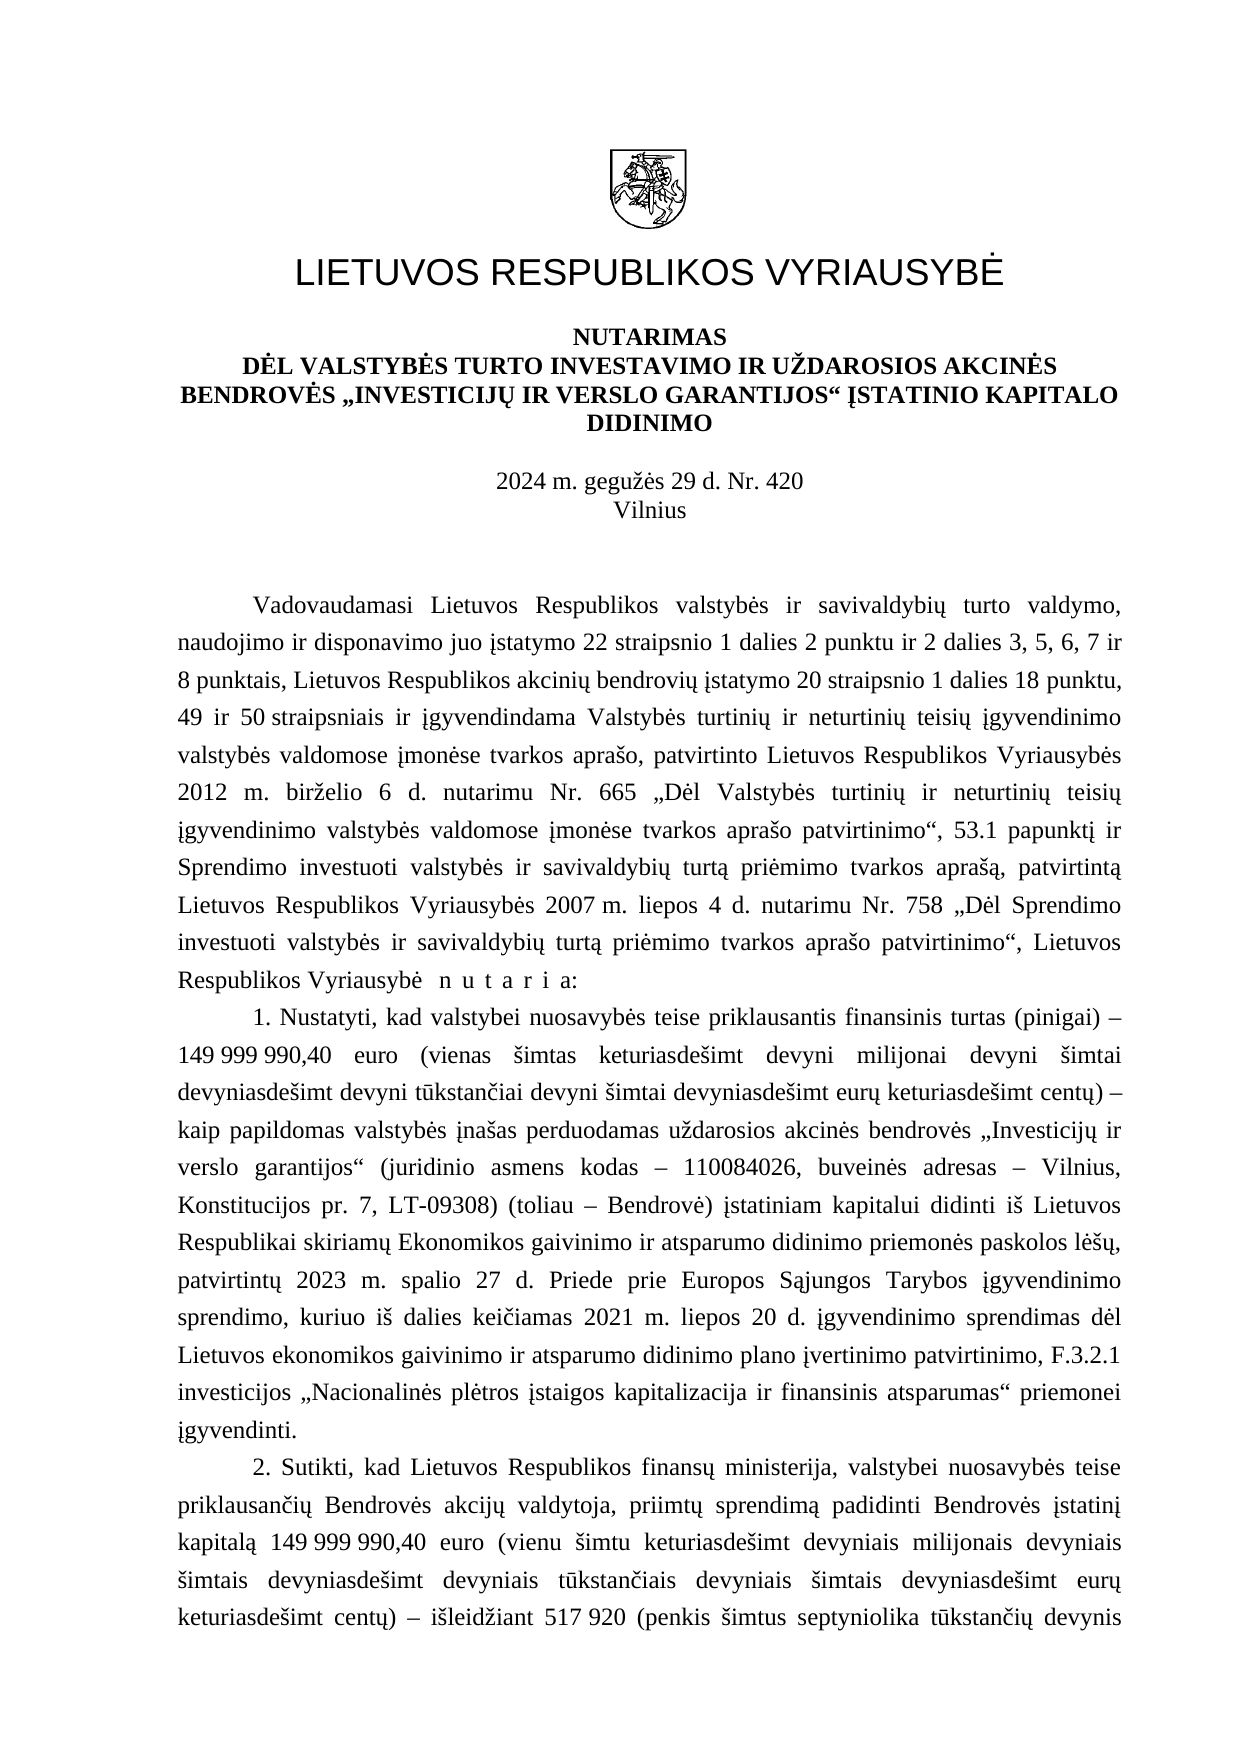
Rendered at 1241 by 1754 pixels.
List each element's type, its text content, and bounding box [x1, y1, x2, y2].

text Vilnius [177, 495, 1122, 523]
text 2024 m. gegužės 29 d. Nr. 420 [177, 466, 1122, 495]
text 1. Nustatyti, kad valstybei nuosavybės teise priklausantis finansinis turtas (pinigai) –149 999 990,40 euro (vienas šimtas keturiasdešimt devyni milijonai devyni šimtai devyniasdešimt devyni tūkstančiai devyni šimtai devyniasdešimt eurų keturiasdešimt centų) – kaip papildomas valstybės įnašas perduodamas uždarosios akcinės bendrovės „Investicijų ir verslo garantijos“ (juridinio asmens kodas – 110084026, buveinės adresas – Vilnius, Konstitucijos pr. 7, LT-09308) (toliau – Bendrovė) įstatiniam kapitalui didinti iš Lietuvos Respublikai skiriamų Ekonomikos gaivinimo ir atsparumo didinimo priemonės paskolos lėšų, patvirtintų 2023 m. spalio 27 d. Priede prie Europos Sąjungos Tarybos įgyvendinimo sprendimo, kuriuo iš dalies keičiamas 2021 m. liepos 20 d. įgyvendinimo sprendimas dėl Lietuvos ekonomikos gaivinimo ir atsparumo didinimo plano įvertinimo patvirtinimo, F.3.2.1 investicijos „Nacionalinės plėtros įstaigos kapitalizacija ir finansinis atsparumas“ priemonei įgyvendinti. [177, 993, 1122, 1443]
text Vadovaudamasi Lietuvos Respublikos valstybės ir savivaldybių turto valdymo, naudojimo ir disponavimo juo įstatymo 22 straipsnio 1 dalies 2 punktu ir 2 dalies 3, 5, 6, 7 ir 8 punktais, Lietuvos Respublikos akcinių bendrovių įstatymo 20 straipsnio 1 dalies 18 punktu, 49 ir 50 straipsniais ir įgyvendindama Valstybės turtinių ir neturtinių teisių įgyvendinimo valstybės valdomose įmonėse tvarkos aprašo, patvirtinto Lietuvos Respublikos Vyriausybės 2012 m. birželio 6 d. nutarimu Nr. 665 „Dėl Valstybės turtinių ir neturtinių teisių įgyvendinimo valstybės valdomose įmonėse tvarkos aprašo patvirtinimo“, 53.1 papunktį ir Sprendimo investuoti valstybės ir savivaldybių turtą priėmimo tvarkos aprašą, patvirtintą Lietuvos Respublikos Vyriausybės 2007 m. liepos 4 d. nutarimu Nr. 758 „Dėl Sprendimo investuoti valstybės ir savivaldybių turtą priėmimo tvarkos aprašo patvirtinimo“, Lietuvos Respublikos Vyriausybė nutaria: [177, 581, 1122, 993]
text DĖL VALSTYBĖS TURTO INVESTAVIMO IR UŽDAROSIOS AKCINĖS BENDROVĖS „investicijų ir verslo garantijos“ ĮSTATINIO KAPITALO DIDINIMO [177, 351, 1122, 437]
text nutarimas [177, 322, 1122, 351]
text 2. Sutikti, kad Lietuvos Respublikos finansų ministerija, valstybei nuosavybės teise priklausančių Bendrovės akcijų valdytoja, priimtų sprendimą padidinti Bendrovės įstatinį kapitalą 149 999 990,40 euro (vienu šimtu keturiasdešimt devyniais milijonais devyniais šimtais devyniasdešimt devyniais tūkstančiais devyniais šimtais devyniasdešimt eurų keturiasdešimt centų) – išleidžiant 517 920 (penkis šimtus septyniolika tūkstančių devynis [177, 1443, 1122, 1631]
text Lietuvos Respublikos Vyriausybė [177, 250, 1122, 293]
